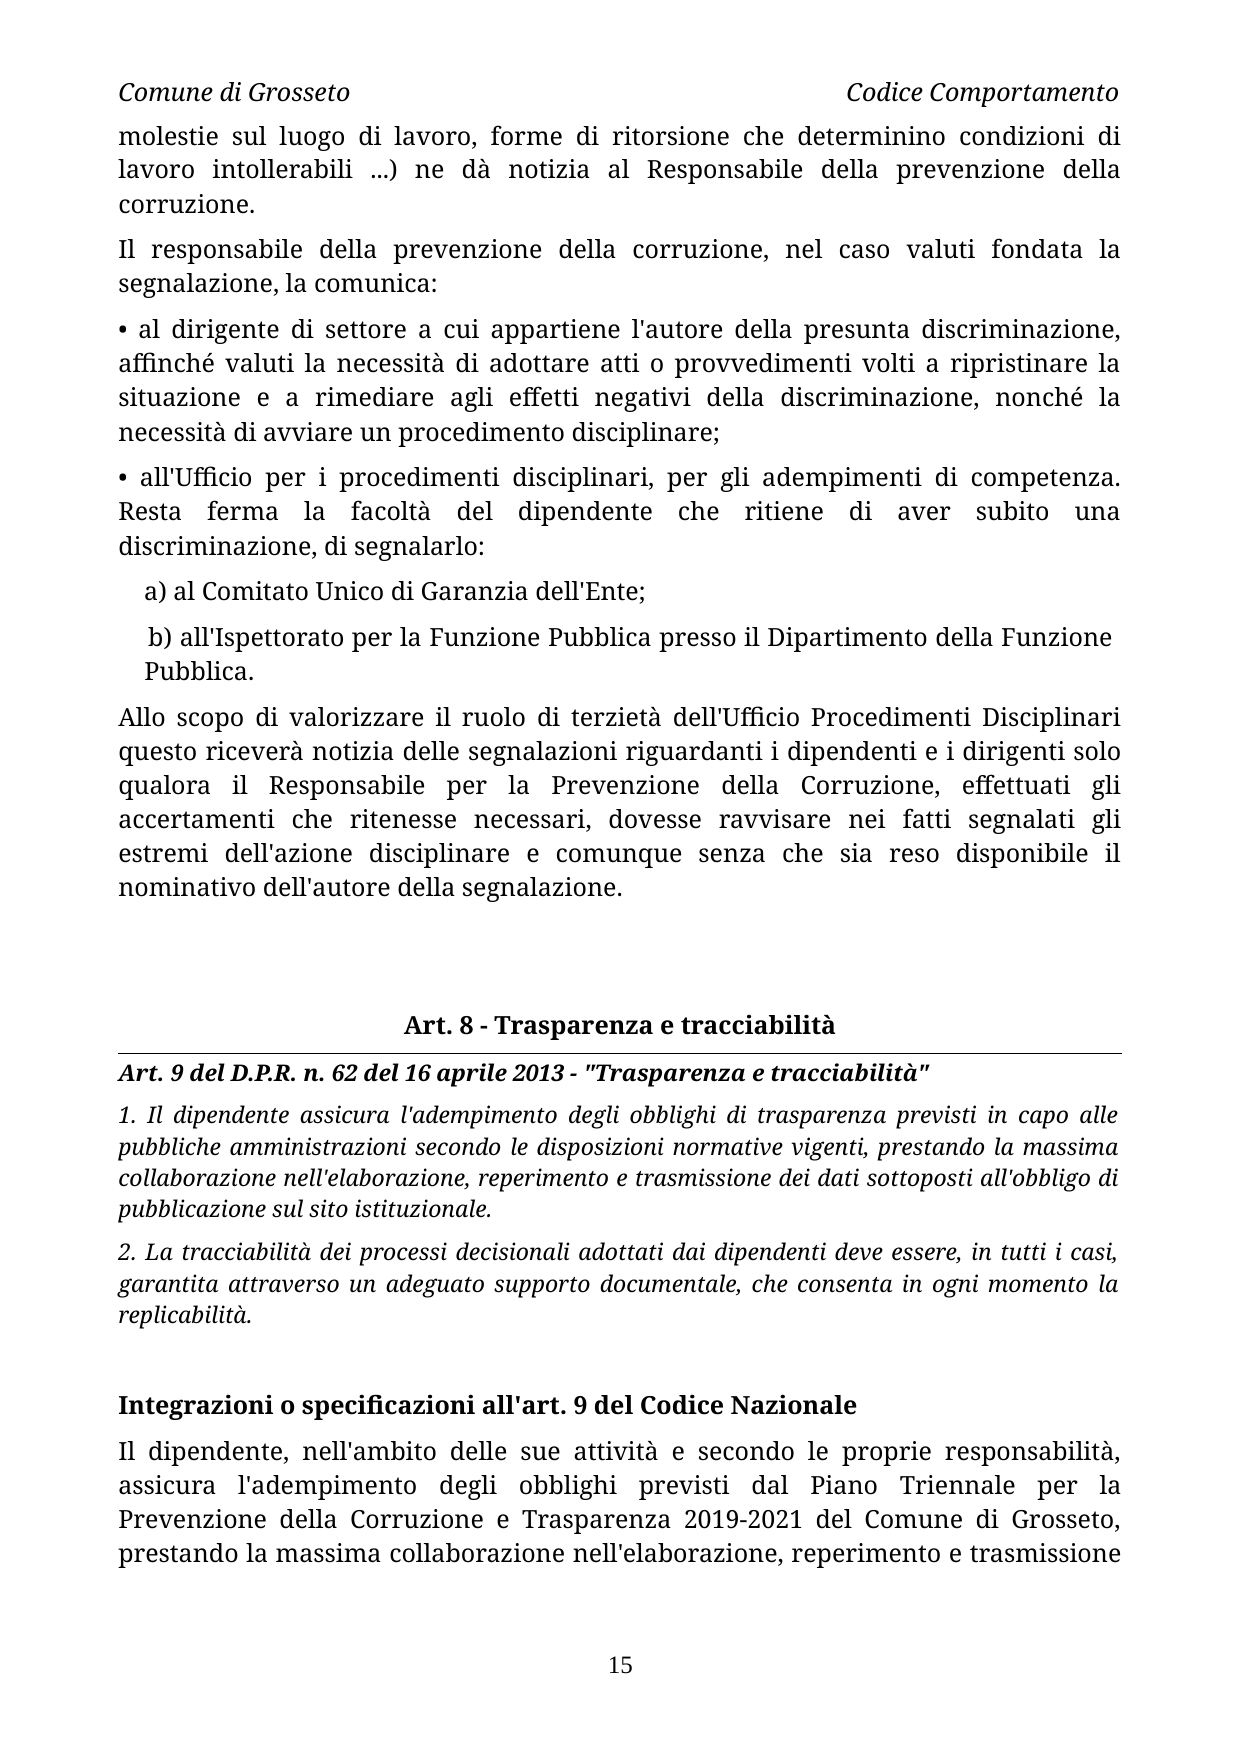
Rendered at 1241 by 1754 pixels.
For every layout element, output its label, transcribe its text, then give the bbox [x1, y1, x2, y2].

text a) al Comitato Unico di Garanzia dell'Ente; [118, 574, 1122, 608]
text Art. 9 del D.P.R. n. 62 del 16 aprile 2013 - "Trasparenza e tracciabilità" [118, 1054, 1122, 1088]
text • al dirigente di settore a cui appartiene l'autore della presunta discriminazione, affinché valuti la necessità di adottare atti o provvedimenti volti a ripristinare la situazione e a rimediare agli effetti negativi della discriminazione, nonché la necessità di avviare un procedimento disciplinare; [118, 312, 1122, 448]
text 1. Il dipendente assicura l'adempimento degli obblighi di trasparenza previsti in capo alle pubbliche amministrazioni secondo le disposizioni normative vigenti, prestando la massima collaborazione nell'elaborazione, reperimento e trasmissione dei dati sottoposti all'obbligo di pubblicazione sul sito istituzionale. [118, 1099, 1122, 1224]
text Il responsabile della prevenzione della corruzione, nel caso valuti fondata la segnalazione, la comunica: [118, 232, 1122, 300]
text b) all'Ispettorato per la Funzione Pubblica presso il Dipartimento della Funzione Pubblica. [118, 620, 1122, 688]
text Allo scopo di valorizzare il ruolo di terzietà dell'Ufficio Procedimenti Disciplinari questo riceverà notizia delle segnalazioni riguardanti i dipendenti e i dirigenti solo qualora il Responsabile per la Prevenzione della Corruzione, effettuati gli accertamenti che ritenesse necessari, dovesse ravvisare nei fatti segnalati gli estremi dell'azione disciplinare e comunque senza che sia reso disponibile il nominativo dell'autore della segnalazione. [118, 700, 1122, 904]
text molestie sul luogo di lavoro, forme di ritorsione che determinino condizioni di lavoro intollerabili ...) ne dà notizia al Responsabile della prevenzione della corruzione. [118, 118, 1122, 220]
text 2. La tracciabilità dei processi decisionali adottati dai dipendenti deve essere, in tutti i casi, garantita attraverso un adeguato supporto documentale, che consenta in ogni momento la replicabilità. [118, 1236, 1122, 1330]
text Il dipendente, nell'ambito delle sue attività e secondo le proprie responsabilità, assicura l'adempimento degli obblighi previsti dal Piano Triennale per la Prevenzione della Corruzione e Trasparenza 2019-2021 del Comune di Grosseto, prestando la massima collaborazione nell'elaborazione, reperimento e trasmissione [118, 1433, 1122, 1570]
text • all'Ufficio per i procedimenti disciplinari, per gli adempimenti di competenza. Resta ferma la facoltà del dipendente che ritiene di aver subito una discriminazione, di segnalarlo: [118, 460, 1122, 562]
text Integrazioni o specificazioni all'art. 9 del Codice Nazionale [118, 1388, 1122, 1422]
subtitle Art. 8 - Trasparenza e tracciabilità [118, 1007, 1122, 1042]
